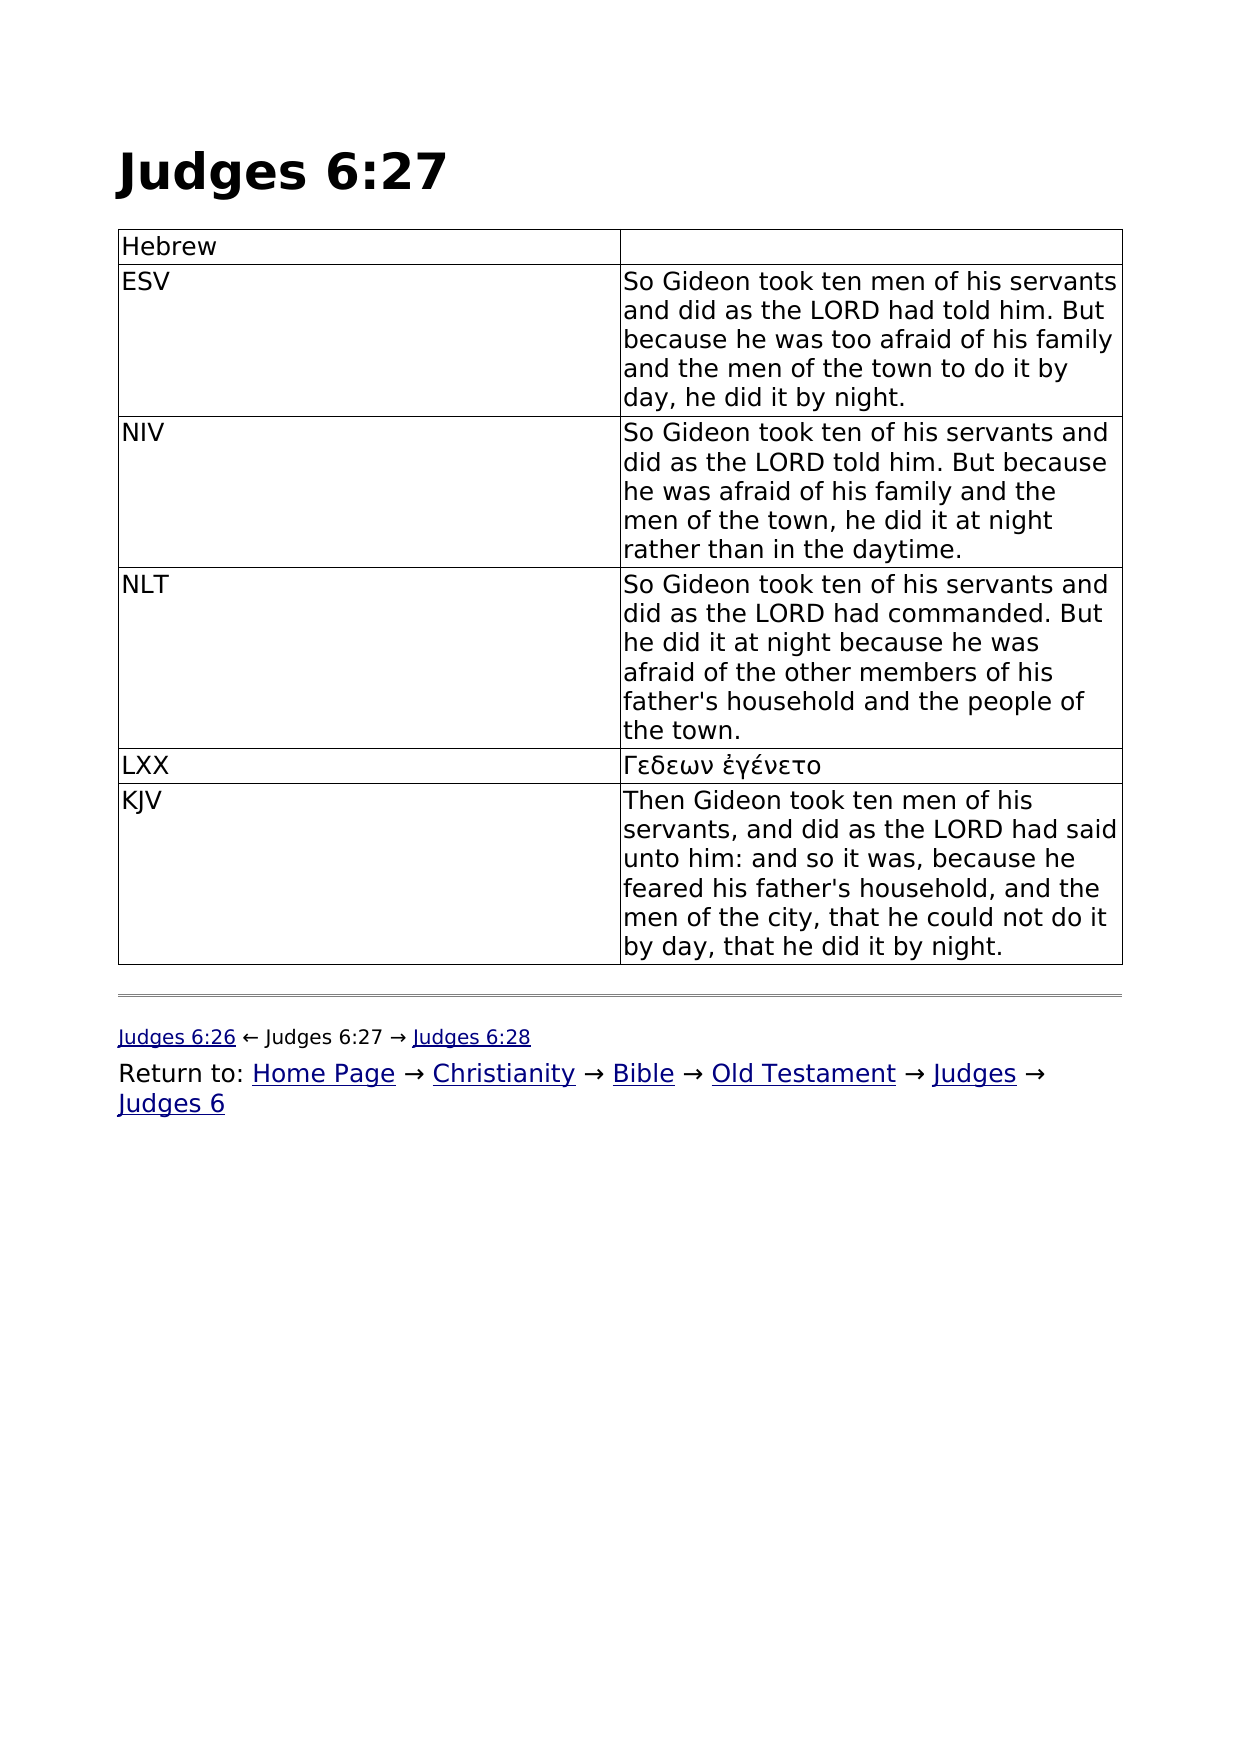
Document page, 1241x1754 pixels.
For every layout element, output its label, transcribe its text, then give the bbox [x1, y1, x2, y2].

table_cell Then Gideon took ten men of his servants, and did as the LORD had said unto him: and so it was, because he feared his father's household, and the men of the city, that he could not do it by day, that he did it by night. [621, 784, 1122, 964]
table_cell So Gideon took ten of his servants and did as the LORD told him. But because he was afraid of his family and the men of the town, he did it at night rather than in the daytime. [621, 417, 1122, 567]
table_cell So Gideon took ten of his servants and did as the LORD had commanded. But he did it at night because he was afraid of the other members of his father's household and the people of the town. [621, 568, 1122, 748]
table_cell Γεδεων ἐγένετο [621, 749, 1122, 783]
table_cell ESV [119, 265, 620, 416]
table_header Hebrew [119, 230, 620, 264]
subtitle Judges 6:27 [118, 143, 1122, 201]
table_cell NIV [119, 417, 620, 567]
table_cell LXX [119, 749, 620, 783]
text Return to: Home Page → Christianity → Bible → Old Testament → Judges → Judges 6 [118, 1059, 1122, 1118]
table_cell KJV [119, 784, 620, 964]
table_cell NLT [119, 568, 620, 748]
table_cell So Gideon took ten men of his servants and did as the LORD had told him. But because he was too afraid of his family and the men of the town to do it by day, he did it by night. [621, 265, 1122, 416]
text Judges 6:26 ← Judges 6:27 → Judges 6:28 [118, 1026, 1122, 1059]
table_header [621, 230, 1122, 264]
